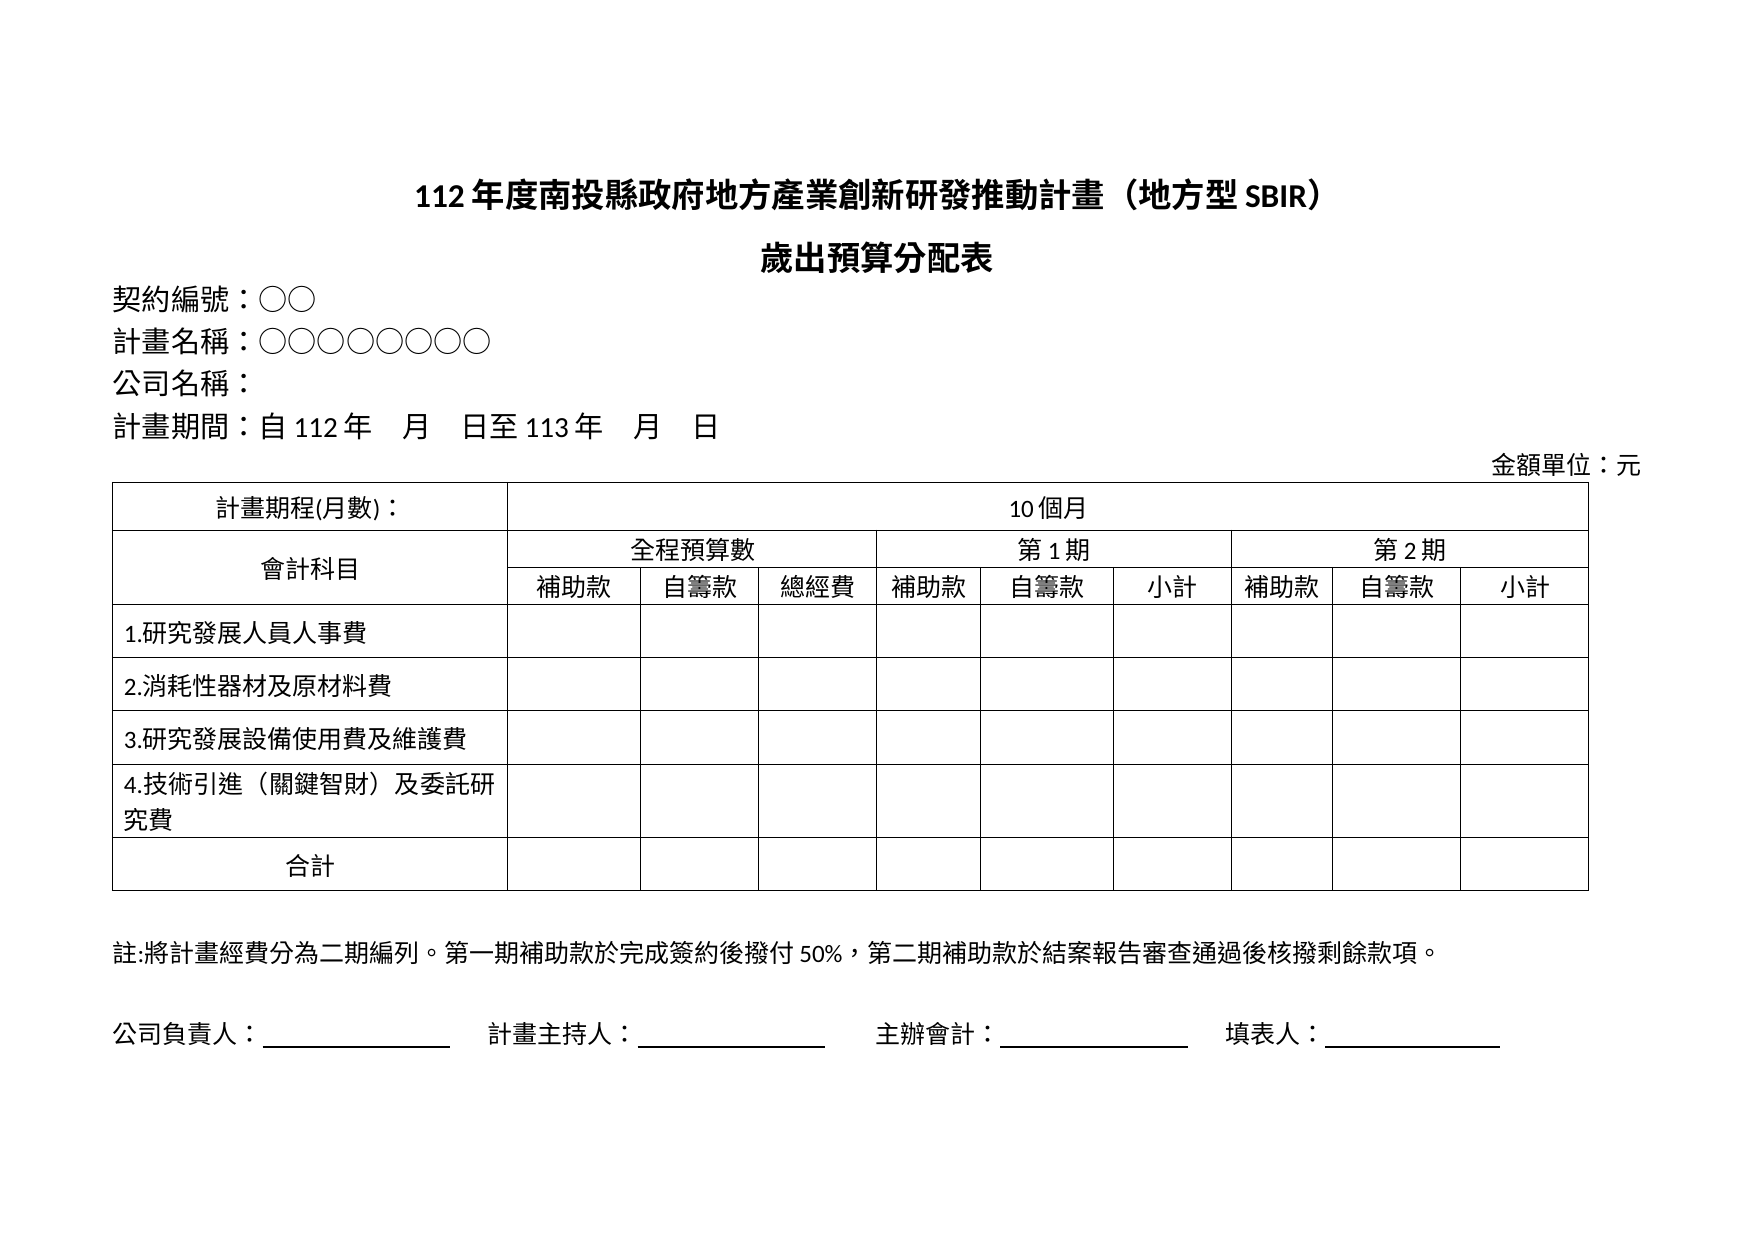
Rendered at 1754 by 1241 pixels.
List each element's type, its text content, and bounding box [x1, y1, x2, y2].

table_cell [1114, 711, 1231, 763]
table_cell [1114, 658, 1231, 710]
table_cell [1461, 838, 1588, 890]
text 契約編號：○○ [112, 276, 1641, 319]
table_cell [1232, 765, 1332, 837]
table_cell [641, 605, 758, 657]
table_cell [1114, 605, 1231, 657]
table_cell [1232, 838, 1332, 890]
table_cell 補助款 [877, 568, 980, 604]
table_cell [641, 658, 758, 710]
table_cell [641, 838, 758, 890]
table_cell [508, 838, 640, 890]
table_cell 自籌款 [1333, 568, 1460, 604]
table_cell [981, 658, 1113, 710]
table_cell 全程預算數 [508, 531, 876, 567]
table_cell 3.研究發展設備使用費及維護費 [113, 711, 507, 763]
table_cell [1232, 658, 1332, 710]
table_cell [877, 765, 980, 837]
table_cell [1333, 605, 1460, 657]
table_cell 2.消耗性器材及原材料費 [113, 658, 507, 710]
table_cell 總經費 [759, 568, 876, 604]
text 計畫期間：自112年 月 日至113年 月 日 [112, 403, 1641, 446]
table_cell [981, 605, 1113, 657]
table_cell [1461, 765, 1588, 837]
table_cell [1333, 765, 1460, 837]
table_cell [1461, 711, 1588, 763]
table_cell [1461, 605, 1588, 657]
table_cell 第1期 [877, 531, 1231, 567]
table_cell [1333, 711, 1460, 763]
table_cell [877, 605, 980, 657]
table_cell 小計 [1114, 568, 1231, 604]
text 計畫名稱：○○○○○○○○ [112, 319, 1641, 361]
table_cell [1232, 605, 1332, 657]
table_cell [1461, 658, 1588, 710]
table_header 10個月 [508, 483, 1588, 529]
table_cell 小計 [1461, 568, 1588, 604]
text 公司名稱： [112, 361, 1641, 403]
table_cell 1.研究發展人員人事費 [113, 605, 507, 657]
table_cell 會計科目 [113, 531, 507, 604]
table_cell [877, 838, 980, 890]
table_cell 自籌款 [641, 568, 758, 604]
table_cell [877, 658, 980, 710]
table_cell [759, 838, 876, 890]
table_cell 補助款 [508, 568, 640, 604]
table_cell [1333, 658, 1460, 710]
table_cell [1114, 765, 1231, 837]
text 金額單位：元 [100, 446, 1641, 482]
table_cell [508, 605, 640, 657]
table_cell 4.技術引進（關鍵智財）及委託研究費 [113, 765, 507, 837]
table_cell 合計 [113, 838, 507, 890]
table_cell [759, 765, 876, 837]
table_cell [981, 765, 1113, 837]
text 註:將計畫經費分為二期編列。第一期補助款於完成簽約後撥付50%，第二期補助款於結案報告審查通過後核撥剩餘款項。 [112, 910, 1641, 972]
table_cell 第2期 [1232, 531, 1588, 567]
table_header 計畫期程(月數)： [113, 483, 507, 529]
table_cell [1333, 838, 1460, 890]
table_cell [981, 711, 1113, 763]
table_cell [877, 711, 980, 763]
table_cell [641, 711, 758, 763]
table_cell [981, 838, 1113, 890]
table_cell [641, 765, 758, 837]
table_cell [759, 658, 876, 710]
table_cell [508, 765, 640, 837]
table_cell 自籌款 [981, 568, 1113, 604]
table_cell 補助款 [1232, 568, 1332, 604]
text 歲出預算分配表 [112, 214, 1641, 276]
table_cell [759, 711, 876, 763]
table_cell [1232, 711, 1332, 763]
text 公司負責人： 計畫主持人： 主辦會計： 填表人： [112, 991, 1641, 1054]
table_cell [508, 711, 640, 763]
table_cell [759, 605, 876, 657]
table_cell [1114, 838, 1231, 890]
table_cell [508, 658, 640, 710]
text 112年度南投縣政府地方產業創新研發推動計畫（地方型SBIR） [112, 151, 1641, 214]
